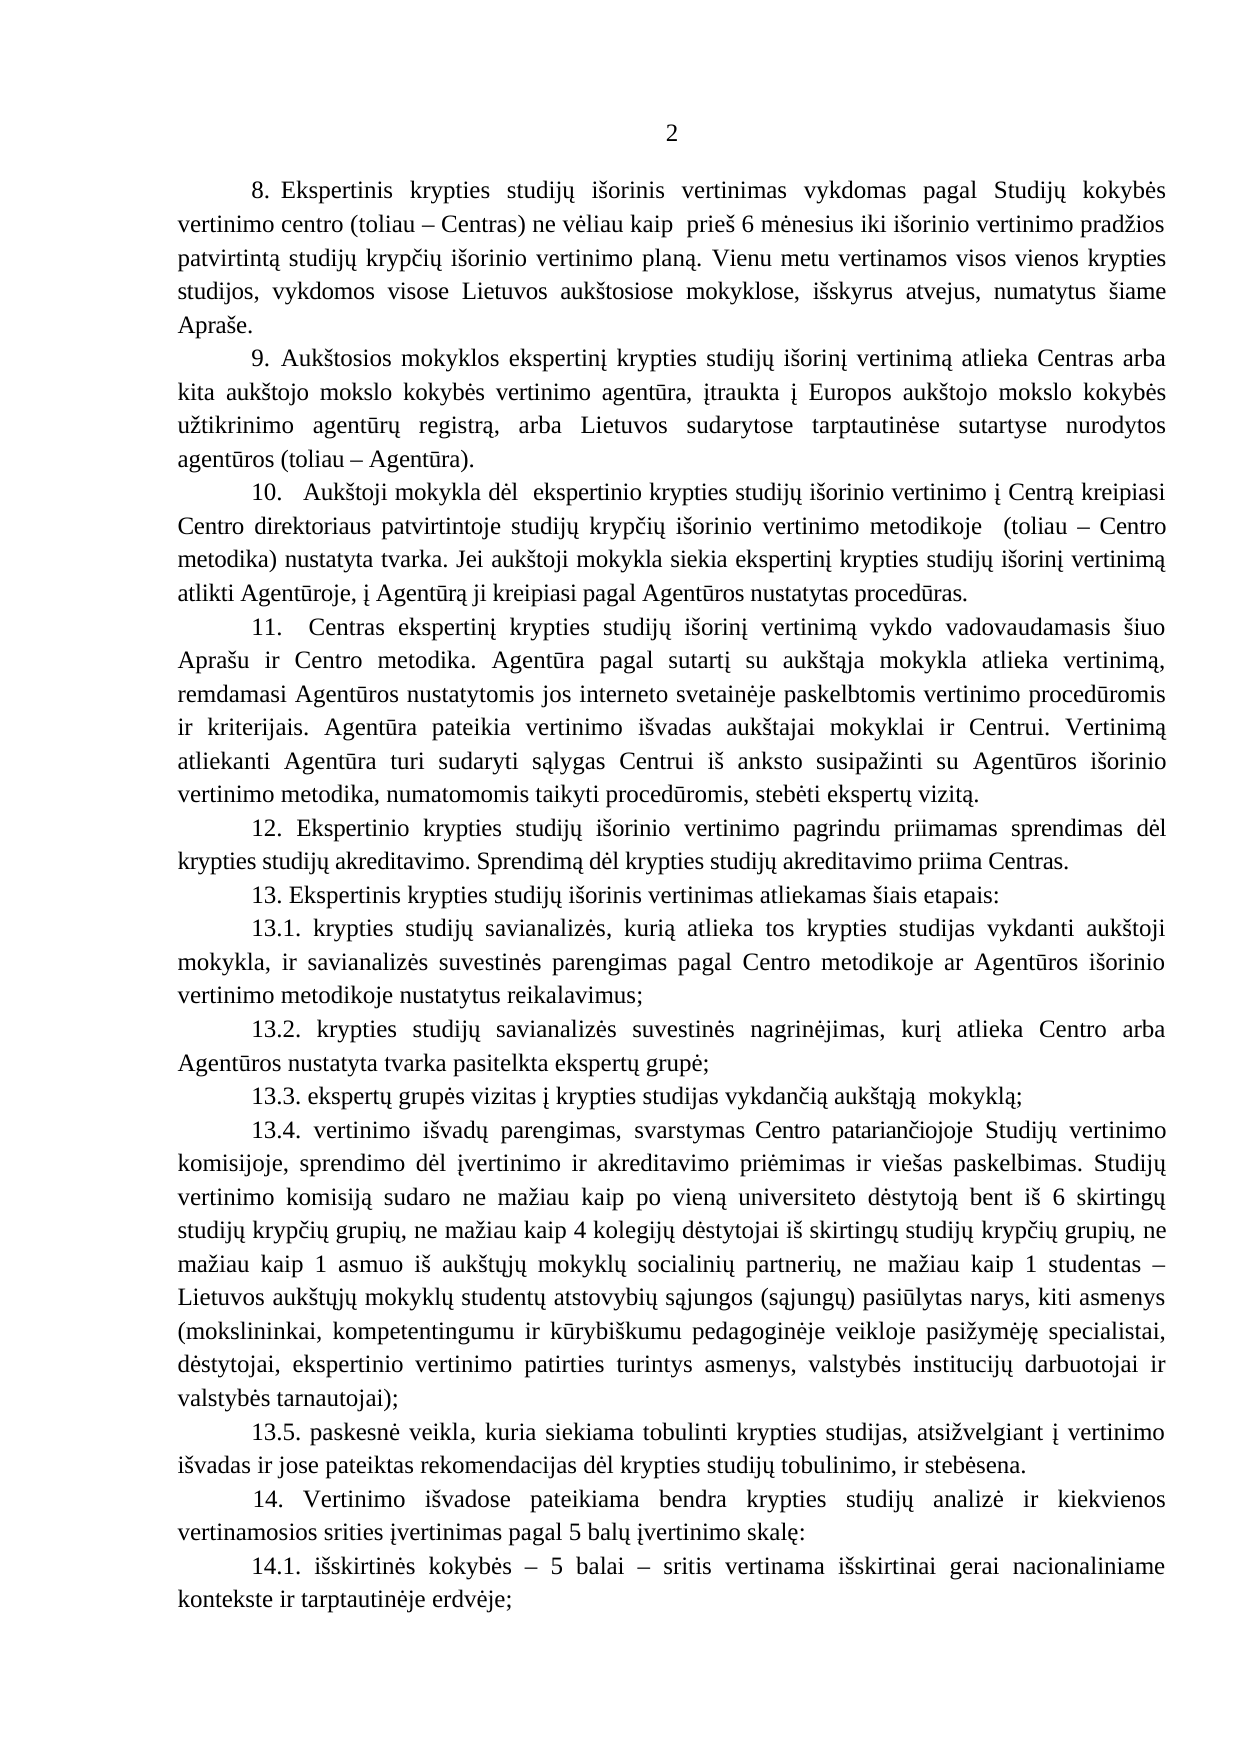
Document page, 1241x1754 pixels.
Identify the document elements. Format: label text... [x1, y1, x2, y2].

text 14. Vertinimo išvadose pateikiama bendra krypties studijų analizė ir kiekvienos vertinamosios srities įvertinimas pagal 5 balų įvertinimo skalę: [177, 1484, 1167, 1546]
text 13.5. paskesnė veikla, kuria siekiama tobulinti krypties studijas, atsižvelgiant į vertinimo išvadas ir jose pateiktas rekomendacijas dėl krypties studijų tobulinimo, ir stebėsena. [177, 1417, 1167, 1479]
text 12. Ekspertinio krypties studijų išorinio vertinimo pagrindu priimamas sprendimas dėl krypties studijų akreditavimo. Sprendimą dėl krypties studijų akreditavimo priima Centras. [177, 813, 1167, 875]
text 13.3. ekspertų grupės vizitas į krypties studijas vykdančią aukštąją mokyklą; [177, 1081, 1167, 1110]
text 11. Centras ekspertinį krypties studijų išorinį vertinimą vykdo vadovaudamasis šiuo Aprašu ir Centro metodika. Agentūra pagal sutartį su aukštąja mokykla atlieka vertinimą, remdamasi Agentūros nustatytomis jos interneto svetainėje paskelbtomis vertinimo procedūromis ir kriterijais. Agentūra pateikia vertinimo išvadas aukštajai mokyklai ir Centrui. Vertinimą atliekanti Agentūra turi sudaryti sąlygas Centrui iš anksto susipažinti su Agentūros išorinio vertinimo metodika, numatomomis taikyti procedūromis, stebėti ekspertų vizitą. [177, 612, 1167, 808]
text 13. Ekspertinis krypties studijų išorinis vertinimas atliekamas šiais etapais: [177, 880, 1167, 909]
text 14.1. išskirtinės kokybės – 5 balai – sritis vertinama išskirtinai gerai nacionaliniame kontekste ir tarptautinėje erdvėje; [177, 1551, 1167, 1613]
text 13.4. vertinimo išvadų parengimas, svarstymas Centro patariančiojoje Studijų vertinimo komisijoje, sprendimo dėl įvertinimo ir akreditavimo priėmimas ir viešas paskelbimas. Studijų vertinimo komisiją sudaro ne mažiau kaip po vieną universiteto dėstytoją bent iš 6 skirtingų studijų krypčių grupių, ne mažiau kaip 4 kolegijų dėstytojai iš skirtingų studijų krypčių grupių, ne mažiau kaip 1 asmuo iš aukštųjų mokyklų socialinių partnerių, ne mažiau kaip 1 studentas – Lietuvos aukštųjų mokyklų studentų atstovybių sąjungos (sąjungų) pasiūlytas narys, kiti asmenys (mokslininkai, kompetentingumu ir kūrybiškumu pedagoginėje veikloje pasižymėję specialistai, dėstytojai, ekspertinio vertinimo patirties turintys asmenys, valstybės institucijų darbuotojai ir valstybės tarnautojai); [177, 1115, 1167, 1412]
text 8. Ekspertinis krypties studijų išorinis vertinimas vykdomas pagal Studijų kokybės vertinimo centro (toliau – Centras) ne vėliau kaip prieš 6 mėnesius iki išorinio vertinimo pradžios patvirtintą studijų krypčių išorinio vertinimo planą. Vienu metu vertinamos visos vienos krypties studijos, vykdomos visose Lietuvos aukštosiose mokyklose, išskyrus atvejus, numatytus šiame Apraše. [177, 176, 1167, 338]
text 13.2. krypties studijų savianalizės suvestinės nagrinėjimas, kurį atlieka Centro arba Agentūros nustatyta tvarka pasitelkta ekspertų grupė; [177, 1014, 1167, 1076]
text 10. Aukštoji mokykla dėl ekspertinio krypties studijų išorinio vertinimo į Centrą kreipiasi Centro direktoriaus patvirtintoje studijų krypčių išorinio vertinimo metodikoje (toliau – Centro metodika) nustatyta tvarka. Jei aukštoji mokykla siekia ekspertinį krypties studijų išorinį vertinimą atlikti Agentūroje, į Agentūrą ji kreipiasi pagal Agentūros nustatytas procedūras. [177, 477, 1167, 607]
text 13.1. krypties studijų savianalizės, kurią atlieka tos krypties studijas vykdanti aukštoji mokykla, ir savianalizės suvestinės parengimas pagal Centro metodikoje ar Agentūros išorinio vertinimo metodikoje nustatytus reikalavimus; [177, 913, 1167, 1009]
text 9. Aukštosios mokyklos ekspertinį krypties studijų išorinį vertinimą atlieka Centras arba kita aukštojo mokslo kokybės vertinimo agentūra, įtraukta į Europos aukštojo mokslo kokybės užtikrinimo agentūrų registrą, arba Lietuvos sudarytose tarptautinėse sutartyse nurodytos agentūros (toliau – Agentūra). [177, 343, 1167, 473]
